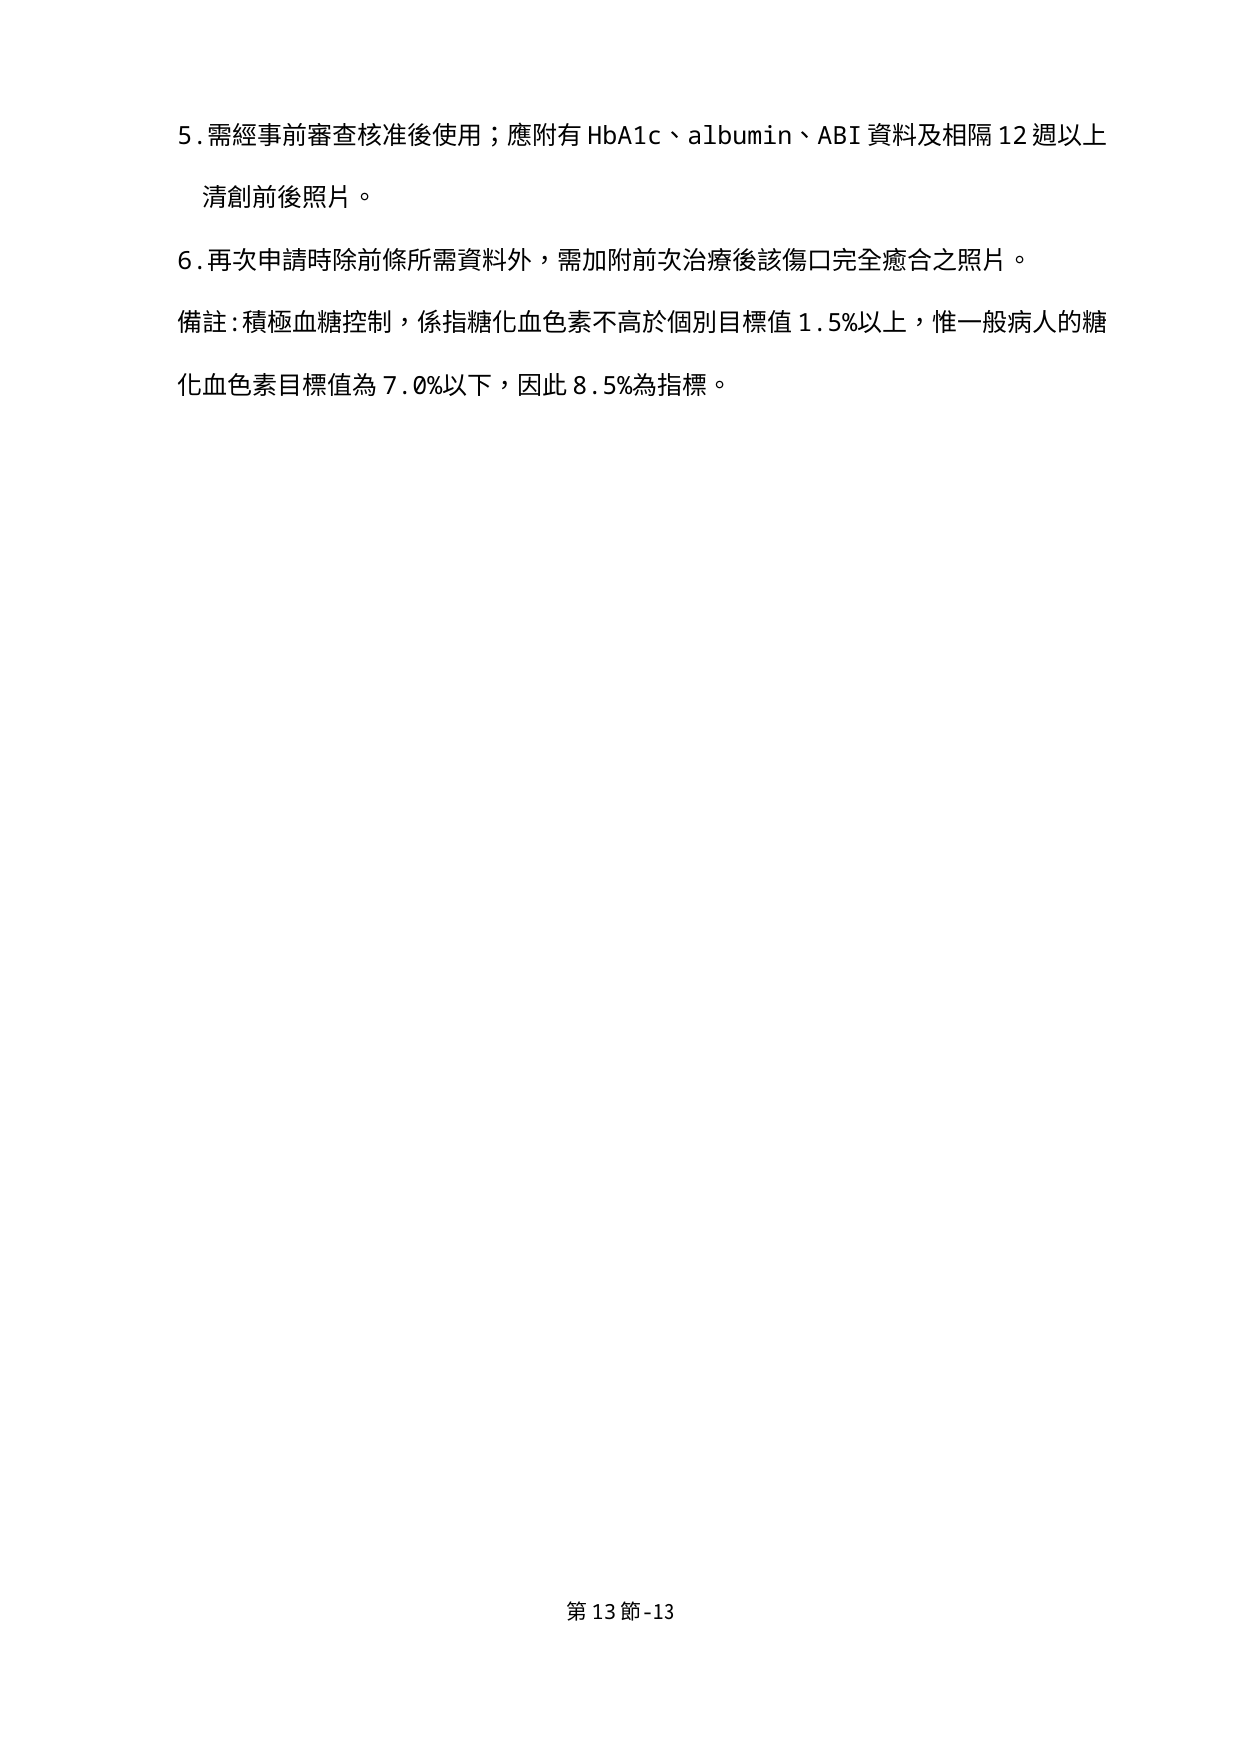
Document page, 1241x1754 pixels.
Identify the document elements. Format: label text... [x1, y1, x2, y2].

text 備註:積極血糖控制，係指糖化血色素不高於個別目標值1.5%以上，惟一般病人的糖化血色素目標值為7.0%以下，因此8.5%為指標。 [177, 279, 1122, 404]
text 6.再次申請時除前條所需資料外，需加附前次治療後該傷口完全癒合之照片。 [177, 217, 1122, 279]
text 5.需經事前審查核准後使用；應附有HbA1c、albumin、ABI資料及相隔12週以上清創前後照片。 [177, 92, 1122, 217]
